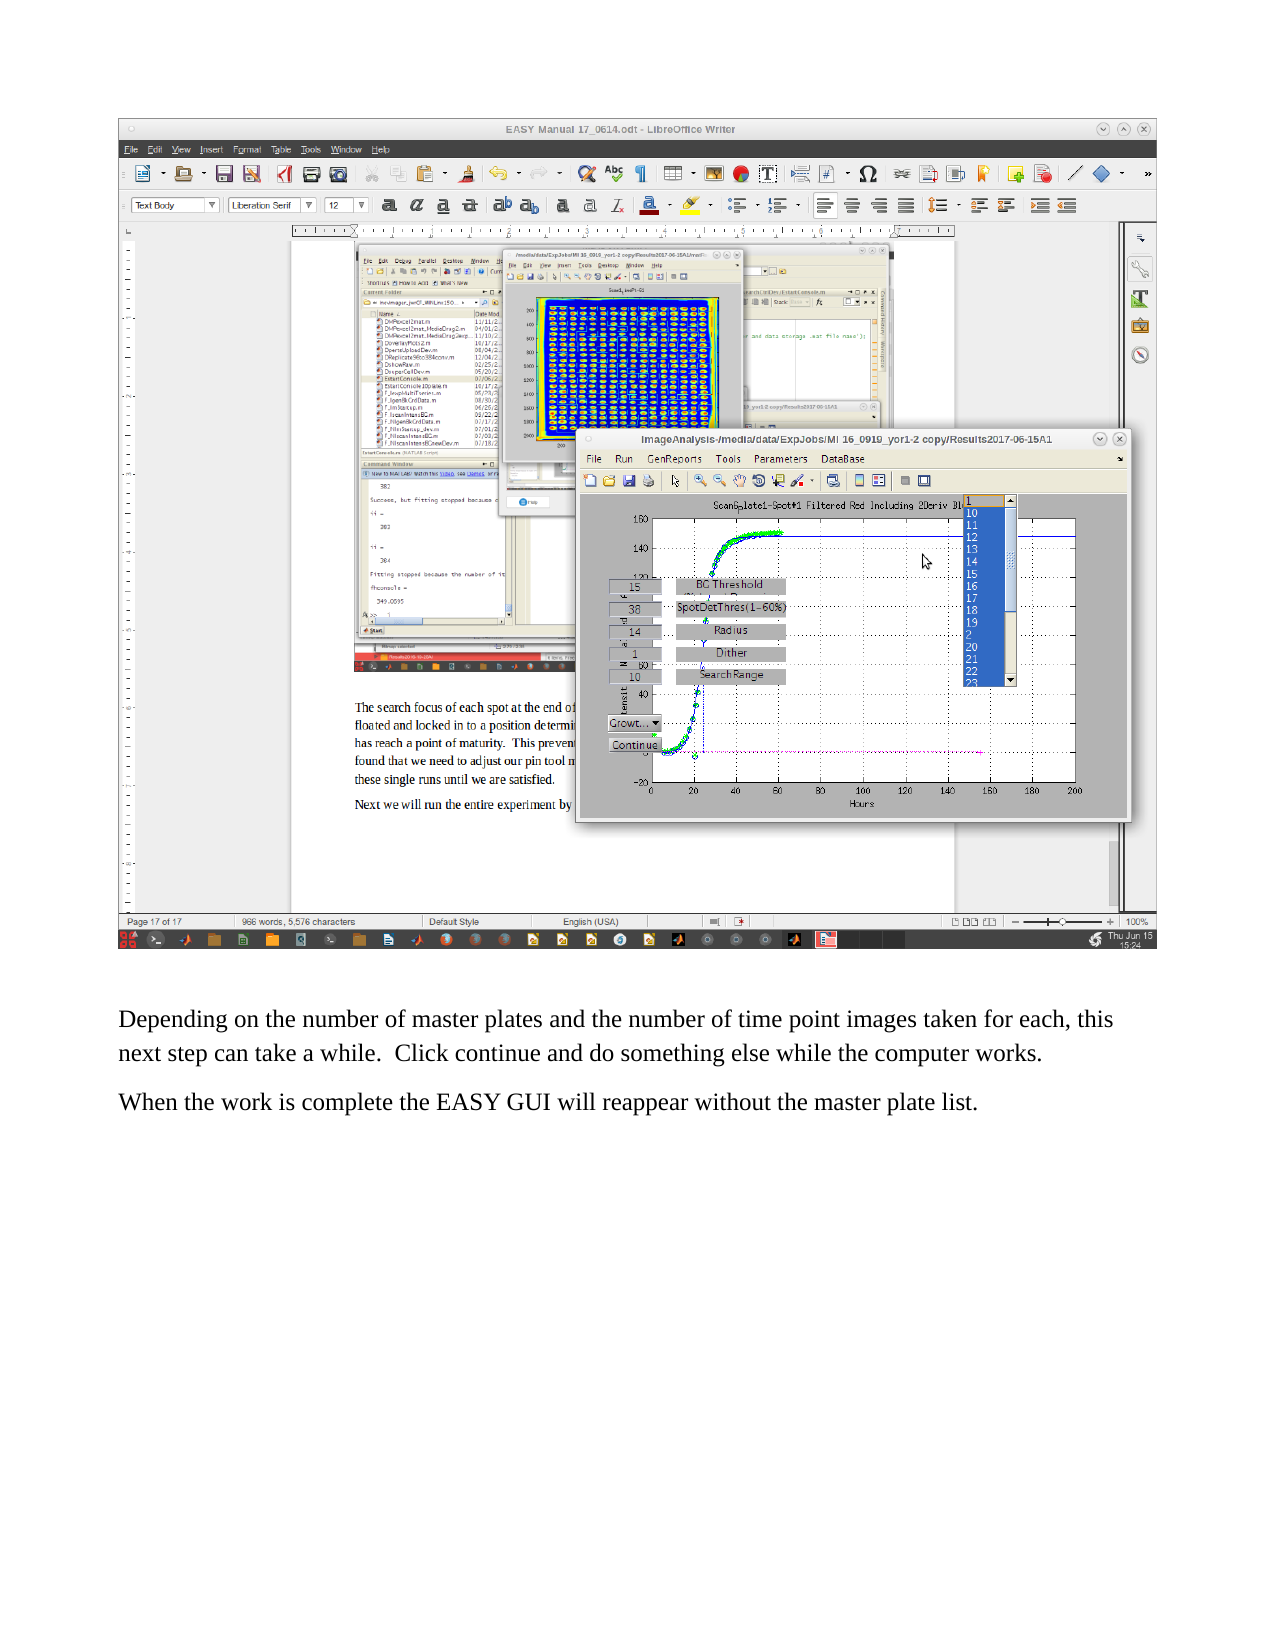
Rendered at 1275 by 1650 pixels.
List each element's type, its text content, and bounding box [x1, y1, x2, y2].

text When the work is complete the EASY GUI will reappear without the master plate list. [118, 1087, 1157, 1116]
text Depending on the number of master plates and the number of time point images taken for each, this next step can take a while. Click continue and do something else while the computer works. [118, 1004, 1157, 1067]
picture [118, 118, 1157, 949]
